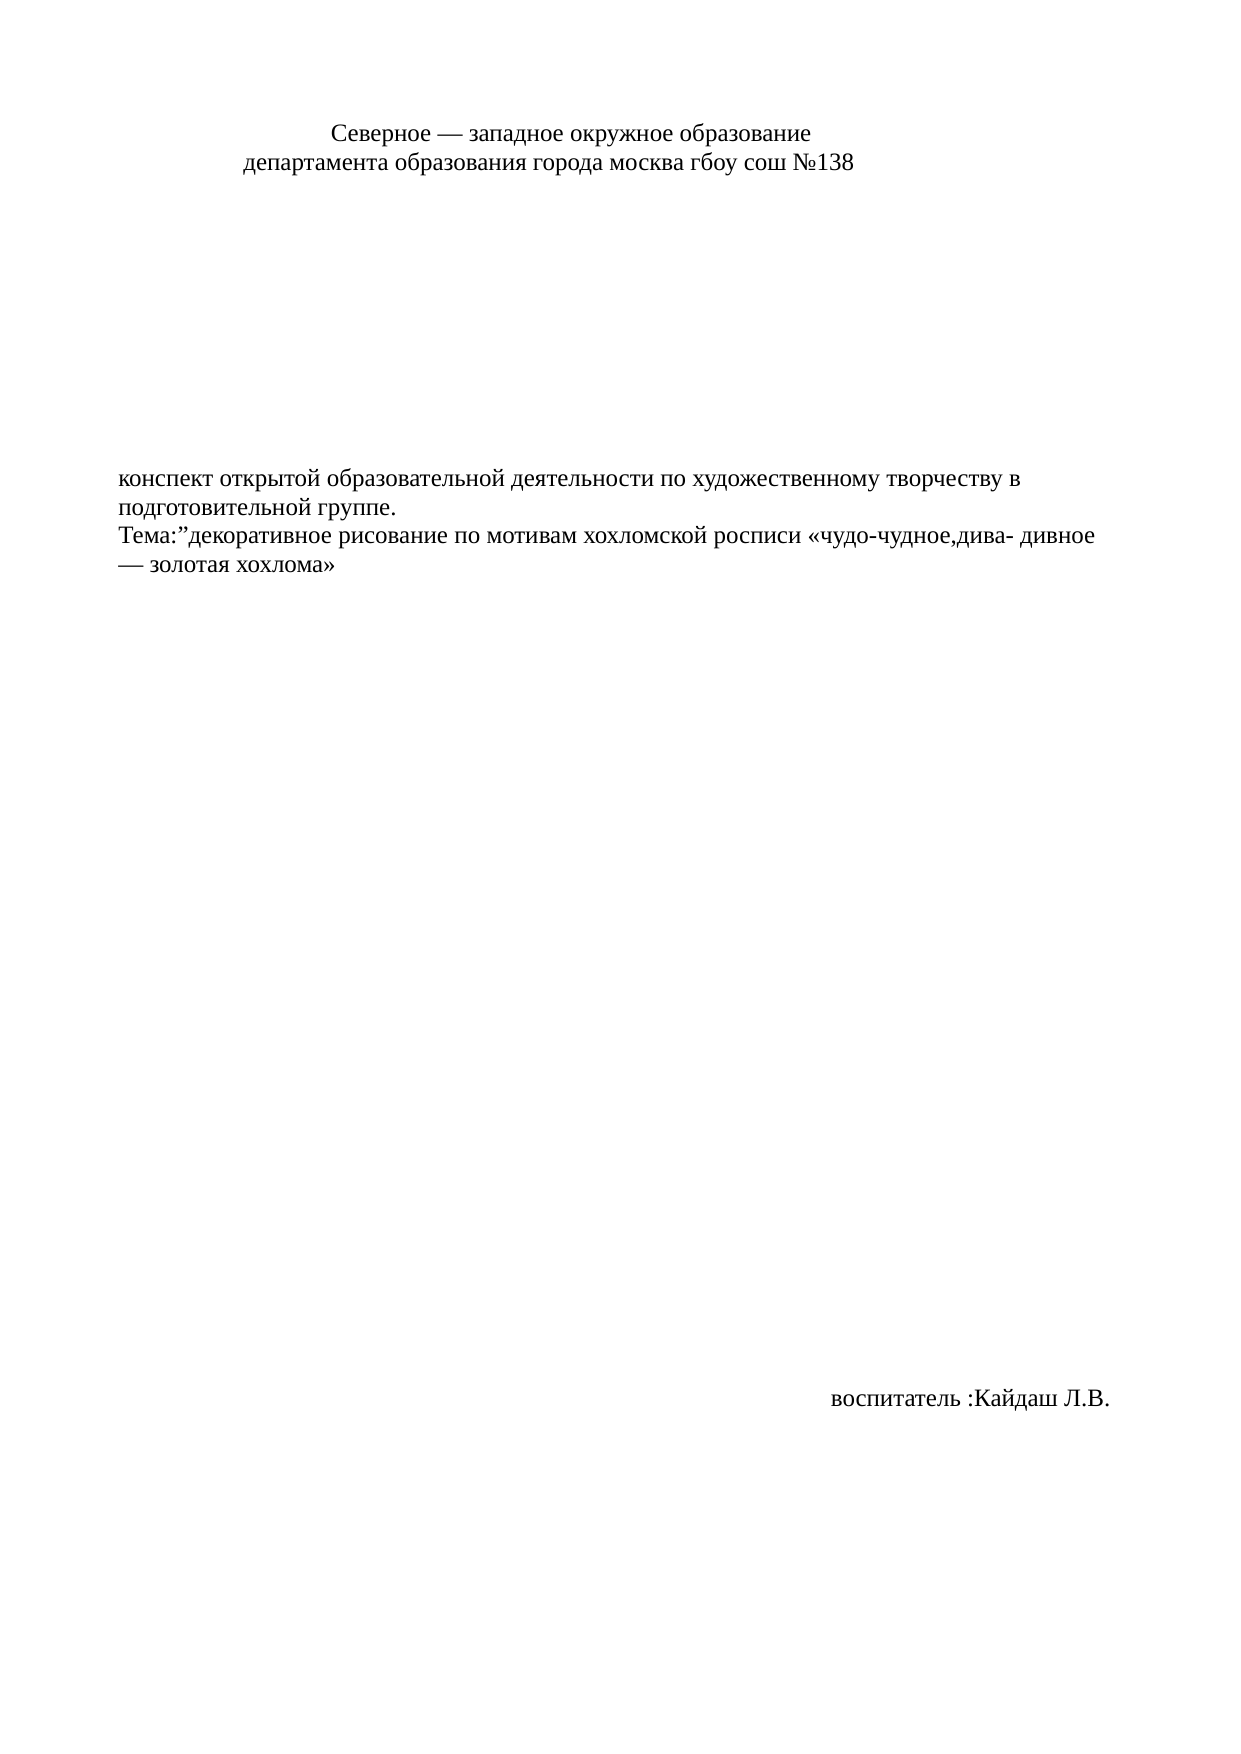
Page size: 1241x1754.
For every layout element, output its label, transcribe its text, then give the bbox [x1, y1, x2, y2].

text воспитатель :Кайдаш Л.В. [118, 1383, 1122, 1412]
text конспект открытой образовательной деятельности по художественному творчеству в подготовительной группе. [118, 463, 1122, 521]
text Северное — западное окружное образование [118, 118, 1122, 147]
text Тема:”декоративное рисование по мотивам хохломской росписи «чудо-чудное,дива- дивное — золотая хохлома» [118, 521, 1122, 578]
text департамента образования города москва гбоу сош №138 [118, 147, 1122, 176]
